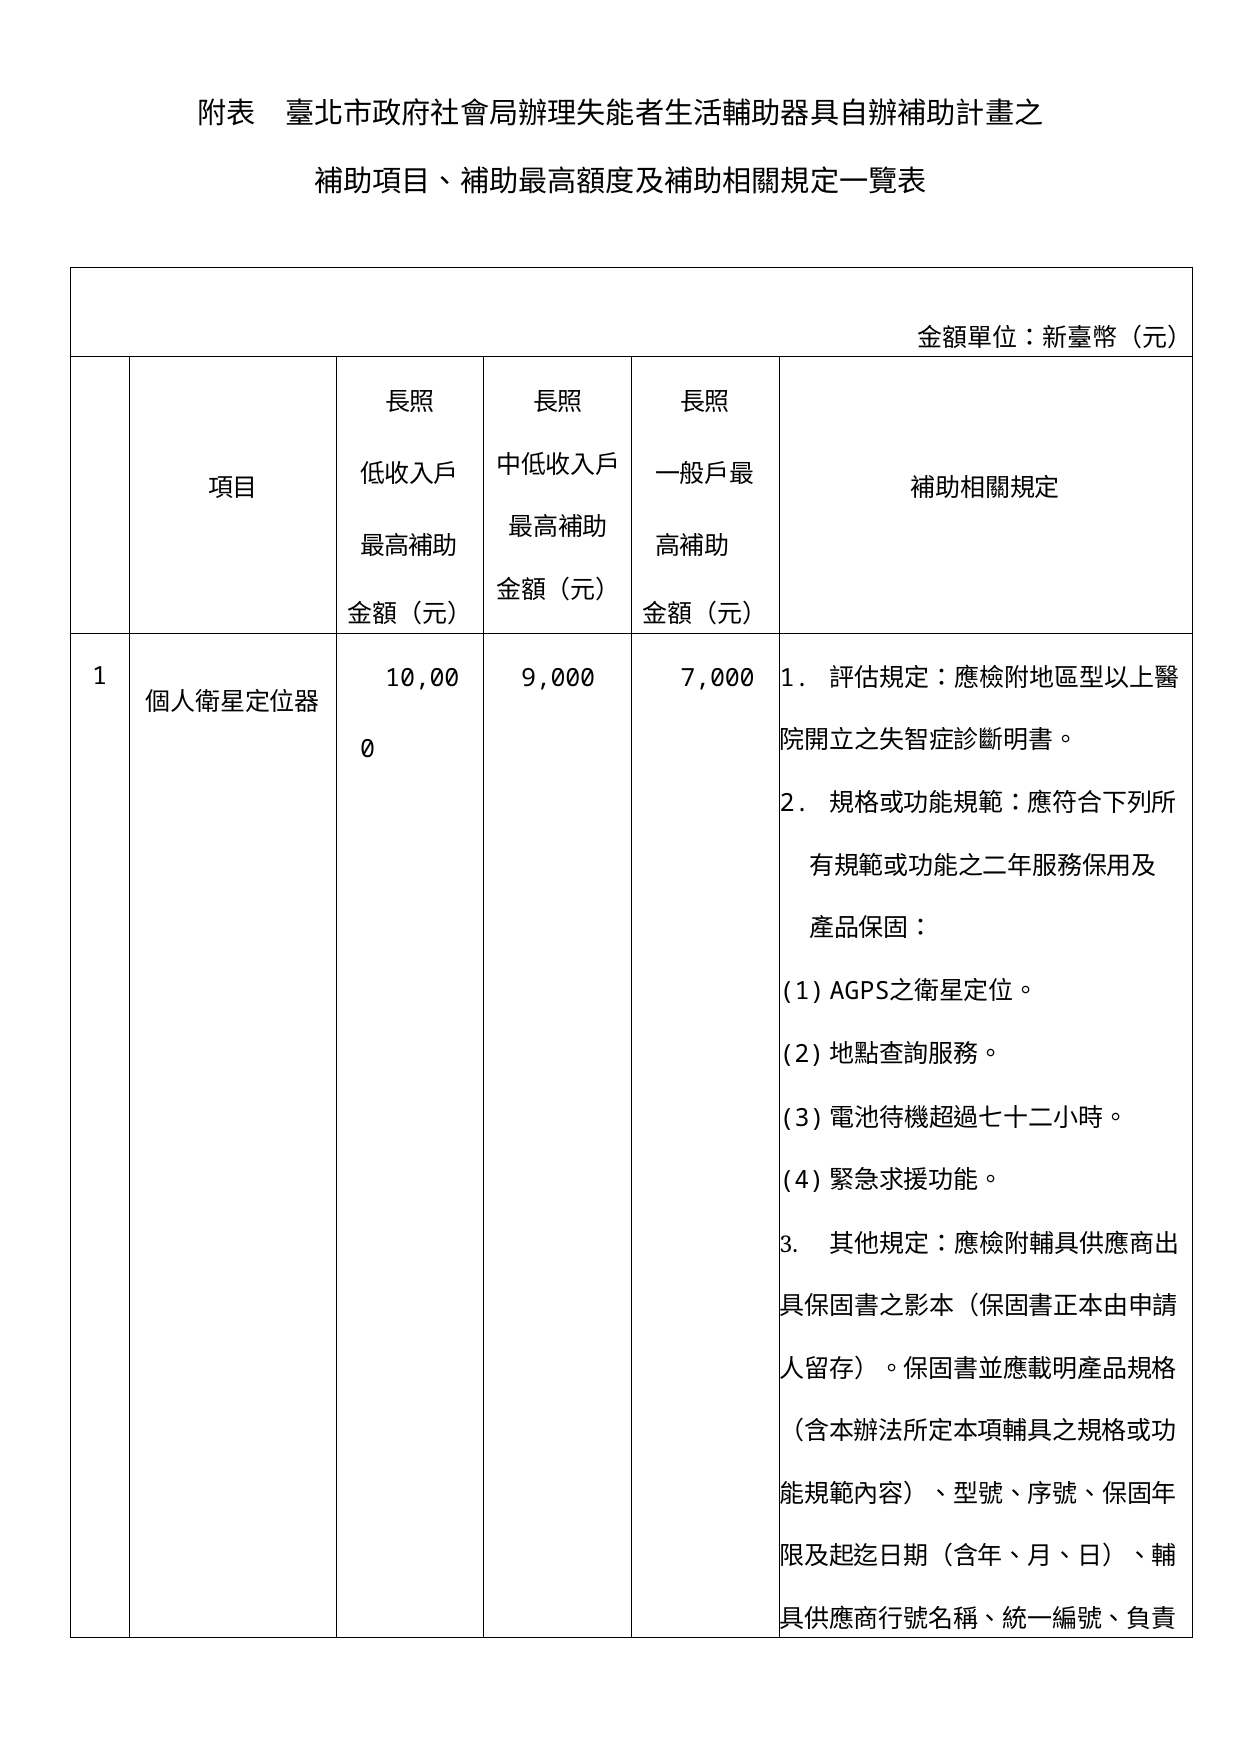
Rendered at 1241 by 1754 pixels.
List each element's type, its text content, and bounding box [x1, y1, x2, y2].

table_cell 1 [71, 634, 129, 1637]
table_header 金額單位：新臺幣（元） [71, 268, 1192, 356]
table_cell 補助相關規定 [780, 357, 1192, 632]
table_cell 項目 [130, 357, 336, 632]
table_cell [71, 357, 129, 632]
table_cell 9,000 [484, 634, 631, 1637]
table_cell 7,000 [632, 634, 779, 1637]
table_cell 10,000 [337, 634, 483, 1637]
table_cell 長照 中低收入戶最高補助 金額（元） [484, 357, 631, 632]
table_cell 評估規定：應檢附地區型以上醫院開立之失智症診斷明書。 規格或功能規範：應符合下列所 有規範或功能之二年服務保用及 產品保固： AGPS之衛星定位。 地點查詢服務。 電池待機超過七十二小時。 緊急求援功能。 其他規定：應檢附輔具供應商出具保固書之影本（保固書正本由申請人留存）。保固書並應載明產品規格（含本辦法所定本項輔具之規格或功能規範內容）、型號、序號、保固年限及起迄日期（含年、月、日）、輔具供應商行號名稱、統一編號、負責人姓名、服務電話及其他必要資訊。 [780, 634, 1192, 1637]
text 附表 臺北市政府社會局辦理失能者生活輔助器具自辦補助計畫之 [59, 69, 1181, 132]
table_cell 長照 低收入戶最高補助 金額（元） [337, 357, 483, 632]
text 補助項目、補助最高額度及補助相關規定一覽表 [59, 137, 1181, 199]
table_cell 長照 一般戶最高補助 金額（元） [632, 357, 779, 632]
table_cell 個人衛星定位器 [130, 634, 336, 1637]
